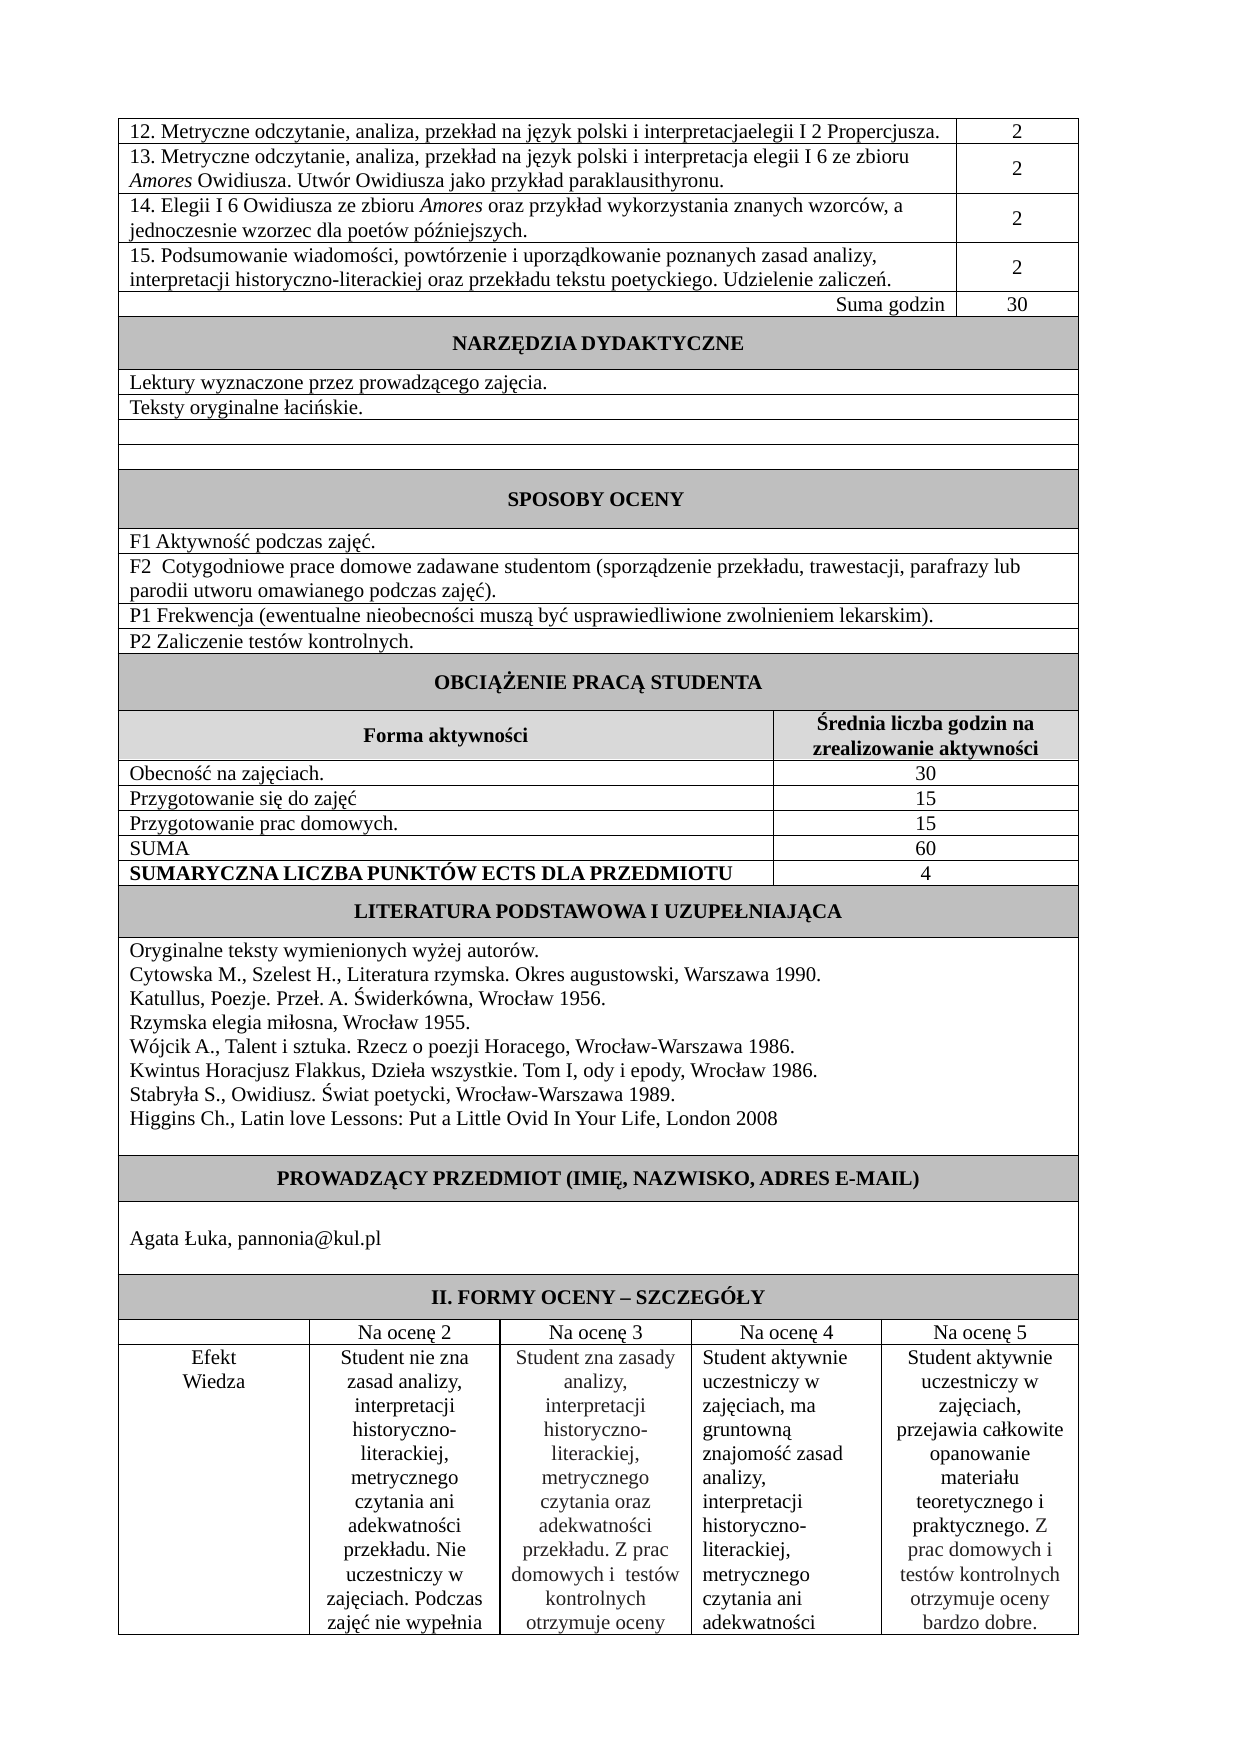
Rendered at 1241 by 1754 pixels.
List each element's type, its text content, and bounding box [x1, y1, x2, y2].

table_cell Agata Łuka, pannonia@kul.pl [119, 1202, 1078, 1274]
table_cell F1 Aktywność podczas zajęć. [119, 529, 1078, 553]
table_cell Suma godzin [119, 292, 956, 316]
table_cell 2 [957, 119, 1078, 143]
table_cell Student aktywnie uczestniczy w zajęciach, przejawia całkowite opanowanie materiału teoretycznego i praktycznego. Z prac domowych i testów kontrolnych otrzymuje oceny bardzo dobre. [882, 1345, 1078, 1634]
table_cell 14. Elegii I 6 Owidiusza ze zbioru Amores oraz przykład wykorzystania znanych wzorców, a jednoczesnie wzorzec dla poetów późniejszych. [119, 194, 956, 242]
table_cell SUMA [119, 836, 773, 860]
table_cell Przygotowanie prac domowych. [119, 811, 773, 835]
table_cell Student aktywnie uczestniczy w zajęciach, ma gruntowną znajomość zasad analizy, interpretacji historyczno-literackiej, metrycznego czytania ani adekwatności [692, 1345, 881, 1634]
table_cell F2 Cotygodniowe prace domowe zadawane studentom (sporządzenie przekładu, trawestacji, parafrazy lub parodii utworu omawianego podczas zajęć). [119, 554, 1078, 602]
table_cell [119, 1320, 309, 1344]
table_cell 2 [957, 194, 1078, 242]
table_cell 15 [774, 786, 1078, 810]
table_cell LITERATURA PODSTAWOWA I UZUPEŁNIAJĄCA [119, 886, 1078, 937]
table_cell 4 [774, 861, 1078, 885]
table_cell SPOSOBY OCENY [119, 470, 1078, 528]
table_cell Obecność na zajęciach. [119, 761, 773, 784]
table_cell 2 [957, 144, 1078, 192]
table_cell II. FORMY OCENY – SZCZEGÓŁY [119, 1275, 1078, 1319]
table_cell PROWADZĄCY PRZEDMIOT (IMIĘ, NAZWISKO, ADRES E-MAIL) [119, 1156, 1078, 1201]
table_cell Student zna zasady analizy, interpretacji historyczno-literackiej, metrycznego czytania oraz adekwatności przekładu. Z prac domowych i testów kontrolnych otrzymuje oceny [501, 1345, 691, 1634]
table_cell SUMARYCZNA LICZBA PUNKTÓW ECTS DLA PRZEDMIOTU [119, 861, 773, 885]
table_cell Na ocenę 4 [692, 1320, 881, 1344]
table_cell Na ocenę 3 [501, 1320, 691, 1344]
table_cell Lektury wyznaczone przez prowadzącego zajęcia. [119, 370, 1078, 394]
table_cell Forma aktywności [119, 711, 773, 759]
table_cell 13. Metryczne odczytanie, analiza, przekład na język polski i interpretacja elegii I 6 ze zbioru Amores Owidiusza. Utwór Owidiusza jako przykład paraklausithyronu. [119, 144, 956, 192]
table_cell [119, 445, 1078, 469]
table_cell Na ocenę 5 [882, 1320, 1078, 1344]
table_cell Średnia liczba godzin na zrealizowanie aktywności [774, 711, 1078, 759]
table_cell Student nie zna zasad analizy, interpretacji historyczno-literackiej, metrycznego czytania ani adekwatności przekładu. Nie uczestniczy w zajęciach. Podczas zajęć nie wypełnia [310, 1345, 499, 1634]
table_cell 12. Metryczne odczytanie, analiza, przekład na język polski i interpretacjaelegii I 2 Propercjusza. [119, 119, 956, 143]
table_cell P2 Zaliczenie testów kontrolnych. [119, 629, 1078, 653]
table_cell OBCIĄŻENIE PRACĄ STUDENTA [119, 654, 1078, 710]
table_cell Efekt Wiedza [119, 1345, 309, 1634]
table_cell 30 [774, 761, 1078, 784]
table_cell 15 [774, 811, 1078, 835]
table_cell Teksty oryginalne łacińskie. [119, 395, 1078, 419]
table_cell Na ocenę 2 [310, 1320, 499, 1344]
table_cell 2 [957, 243, 1078, 291]
table_cell Przygotowanie się do zajęć [119, 786, 773, 810]
table_cell [119, 420, 1078, 444]
table_cell Oryginalne teksty wymienionych wyżej autorów. Cytowska M., Szelest H., Literatura rzymska. Okres augustowski, Warszawa 1990. Katullus, Poezje. Przeł. A. Świderkówna, Wrocław 1956. Rzymska elegia miłosna, Wrocław 1955. Wójcik A., Talent i sztuka. Rzecz o poezji Horacego, Wrocław-Warszawa 1986. Kwintus Horacjusz Flakkus, Dzieła wszystkie. Tom I, ody i epody, Wrocław 1986. Stabryła S., Owidiusz. Świat poetycki, Wrocław-Warszawa 1989. Higgins Ch., Latin love Lessons: Put a Little Ovid In Your Life, London 2008 [119, 938, 1078, 1154]
table_cell 30 [957, 292, 1078, 316]
table_cell 60 [774, 836, 1078, 860]
table_cell 15. Podsumowanie wiadomości, powtórzenie i uporządkowanie poznanych zasad analizy, interpretacji historyczno-literackiej oraz przekładu tekstu poetyckiego. Udzielenie zaliczeń. [119, 243, 956, 291]
table_cell P1 Frekwencja (ewentualne nieobecności muszą być usprawiedliwione zwolnieniem lekarskim). [119, 604, 1078, 627]
table_cell NARZĘDZIA DYDAKTYCZNE [119, 317, 1078, 369]
